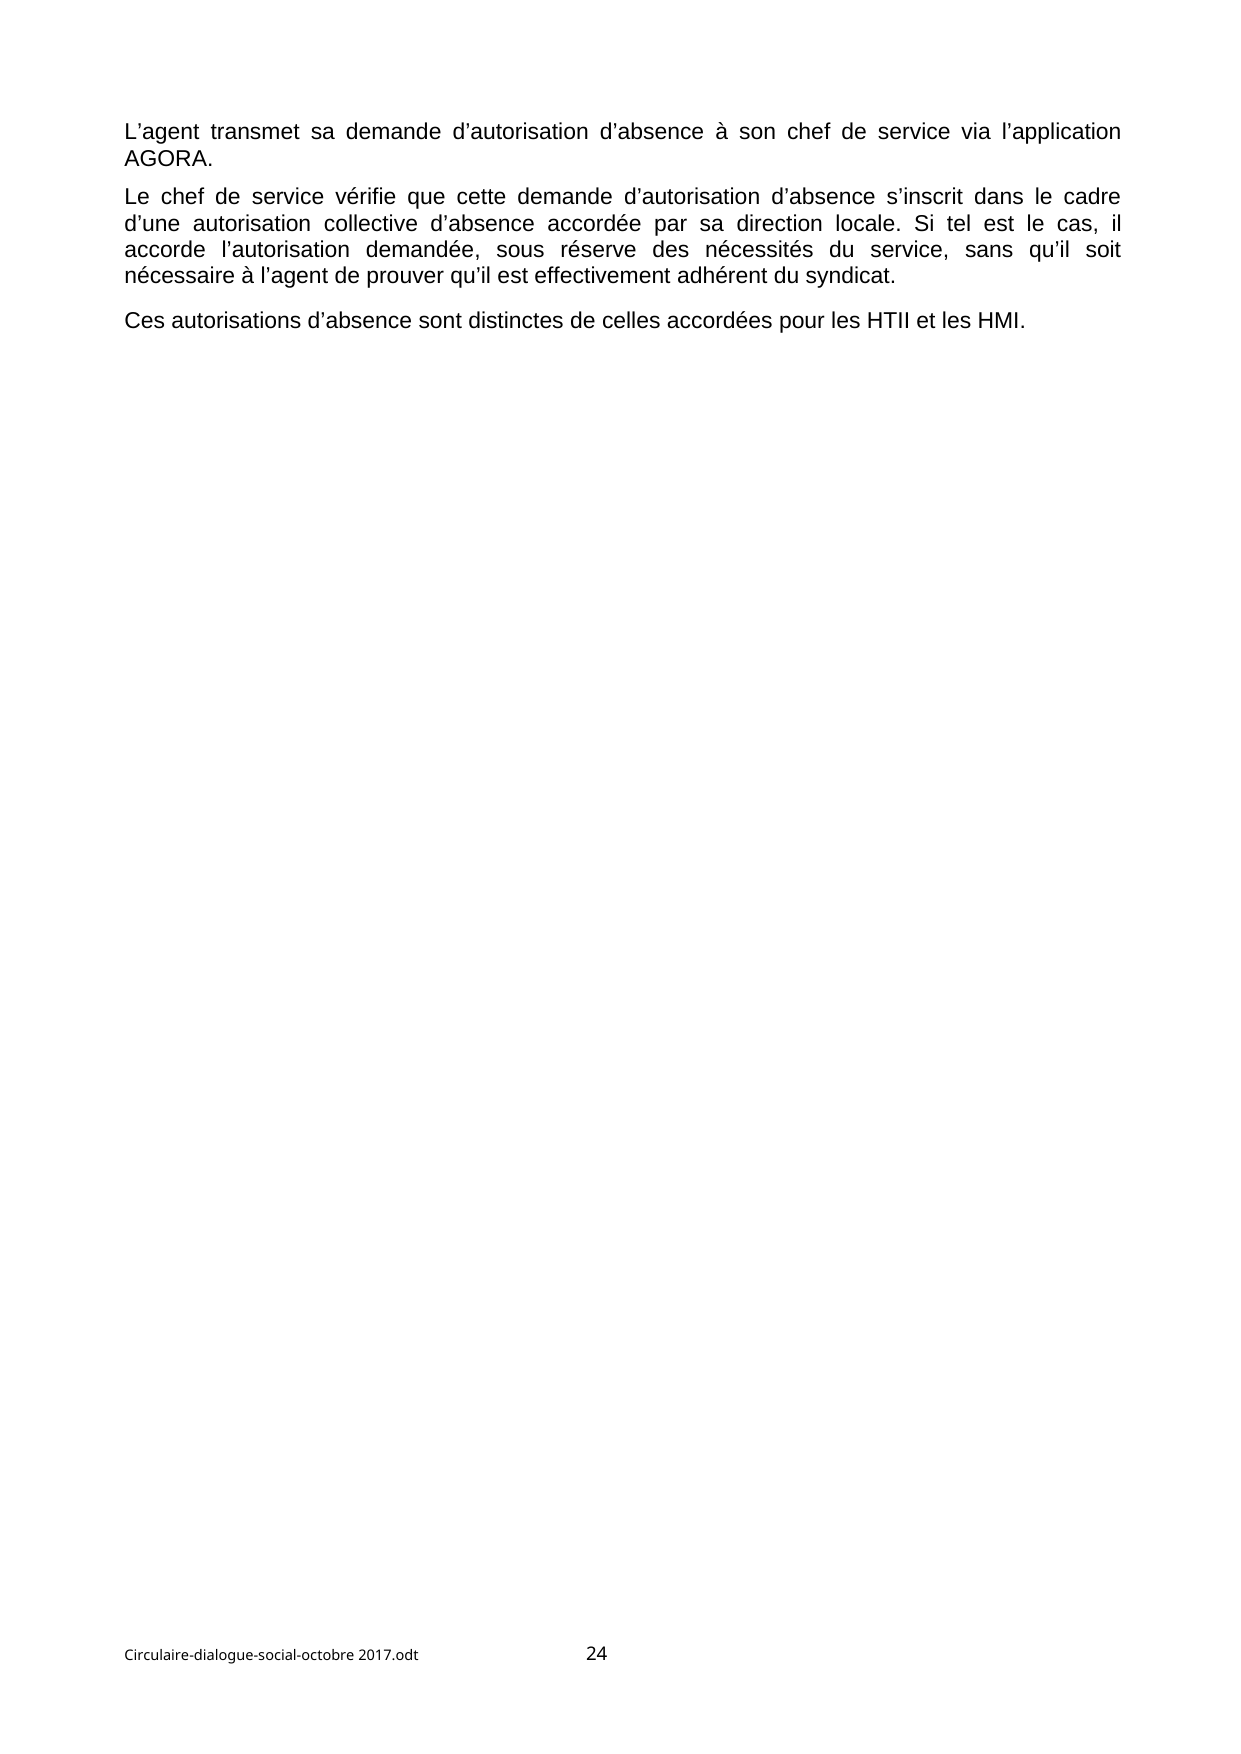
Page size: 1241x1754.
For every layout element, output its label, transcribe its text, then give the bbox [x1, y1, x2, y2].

text Le chef de service vérifie que cette demande d’autorisation d’absence s’inscrit dans le cadre d’une autorisation collective d’absence accordée par sa direction locale. Si tel est le cas, il accorde l’autorisation demandée, sous réserve des nécessités du service, sans qu’il soit nécessaire à l’agent de prouver qu’il est effectivement adhérent du syndicat. [124, 183, 1122, 289]
text L’agent transmet sa demande d’autorisation d’absence à son chef de service via l’application AGORA. [124, 118, 1122, 171]
text Ces autorisations d’absence sont distinctes de celles accordées pour les HTII et les HMI. [124, 307, 1122, 334]
